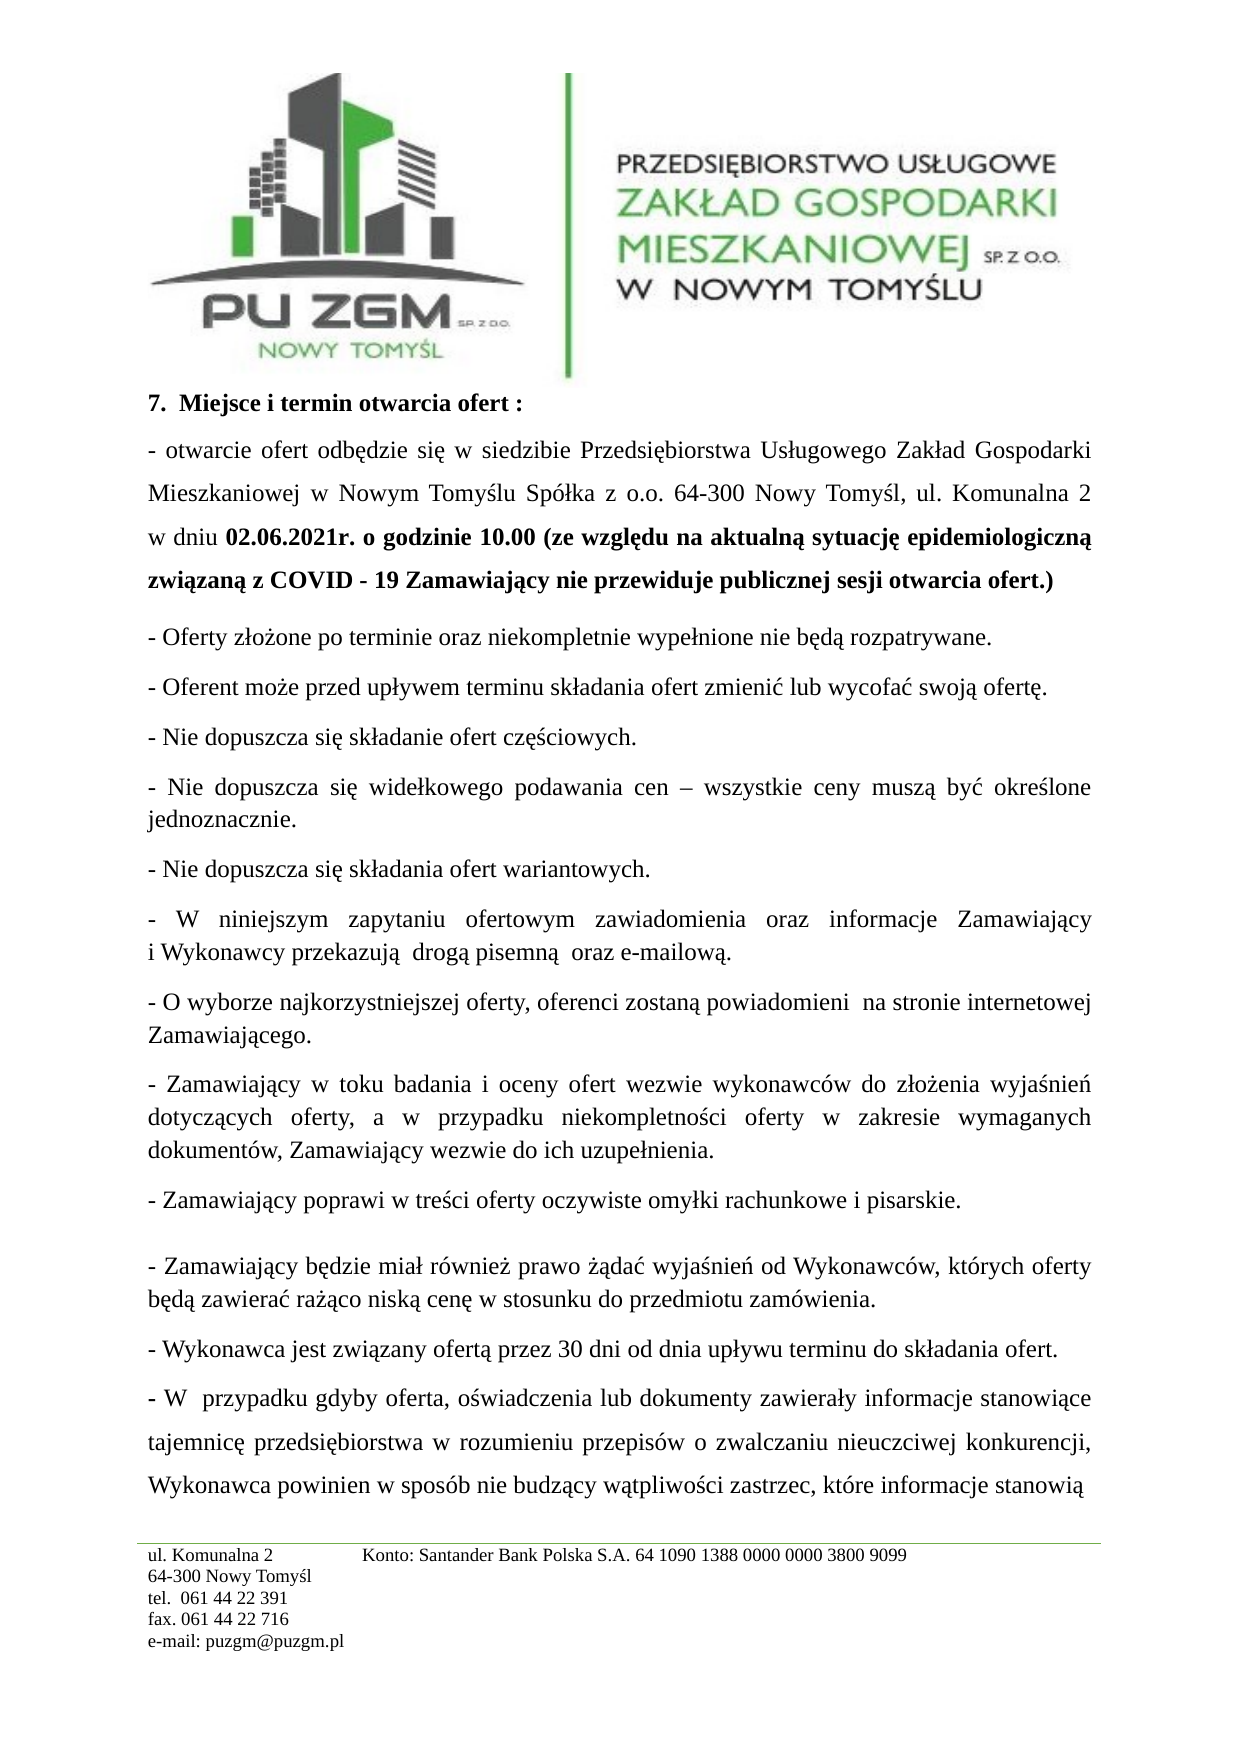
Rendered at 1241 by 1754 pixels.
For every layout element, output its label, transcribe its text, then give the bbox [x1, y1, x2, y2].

text - Oferent może przed upływem terminu składania ofert zmienić lub wycofać swoją ofertę. [148, 672, 1093, 701]
text - otwarcie ofert odbędzie się w siedzibie Przedsiębiorstwa Usługowego Zakład Gospodarki Mieszkaniowej w Nowym Tomyślu Spółka z o.o. 64-300 Nowy Tomyśl, ul. Komunalna 2 w dniu 02.06.2021r. o godzinie 10.00 (ze względu na aktualną sytuację epidemiologiczną związaną z COVID - 19 Zamawiający nie przewiduje publicznej sesji otwarcia ofert.) [148, 435, 1093, 593]
text - Zamawiający poprawi w treści oferty oczywiste omyłki rachunkowe i pisarskie. [148, 1185, 1093, 1214]
text - O wyborze najkorzystniejszej oferty, oferenci zostaną powiadomieni na stronie internetowej Zamawiającego. [148, 987, 1093, 1048]
text - Zamawiający w toku badania i oceny ofert wezwie wykonawców do złożenia wyjaśnień dotyczących oferty, a w przypadku niekompletności oferty w zakresie wymaganych dokumentów, Zamawiający wezwie do ich uzupełnienia. [148, 1069, 1093, 1164]
picture [147, 73, 1093, 388]
text - Wykonawca jest związany ofertą przez 30 dni od dnia upływu terminu do składania ofert. [148, 1334, 1093, 1363]
text 7. Miejsce i termin otwarcia ofert : [148, 388, 1093, 417]
text - Oferty złożone po terminie oraz niekompletnie wypełnione nie będą rozpatrywane. [148, 622, 1093, 651]
text - W niniejszym zapytaniu ofertowym zawiadomienia oraz informacje Zamawiający i Wykonawcy przekazują drogą pisemną oraz e-mailową. [148, 904, 1093, 966]
text - W przypadku gdyby oferta, oświadczenia lub dokumenty zawierały informacje stanowiące tajemnicę przedsiębiorstwa w rozumieniu przepisów o zwalczaniu nieuczciwej konkurencji, Wykonawca powinien w sposób nie budzący wątpliwości zastrzec, które informacje stanowią [148, 1383, 1093, 1498]
text - Zamawiający będzie miał również prawo żądać wyjaśnień od Wykonawców, których oferty będą zawierać rażąco niską cenę w stosunku do przedmiotu zamówienia. [148, 1251, 1093, 1313]
text - Nie dopuszcza się składania ofert wariantowych. [148, 854, 1093, 883]
text - Nie dopuszcza się składanie ofert częściowych. [148, 722, 1093, 751]
text - Nie dopuszcza się widełkowego podawania cen – wszystkie ceny muszą być określone jednoznacznie. [148, 772, 1093, 833]
